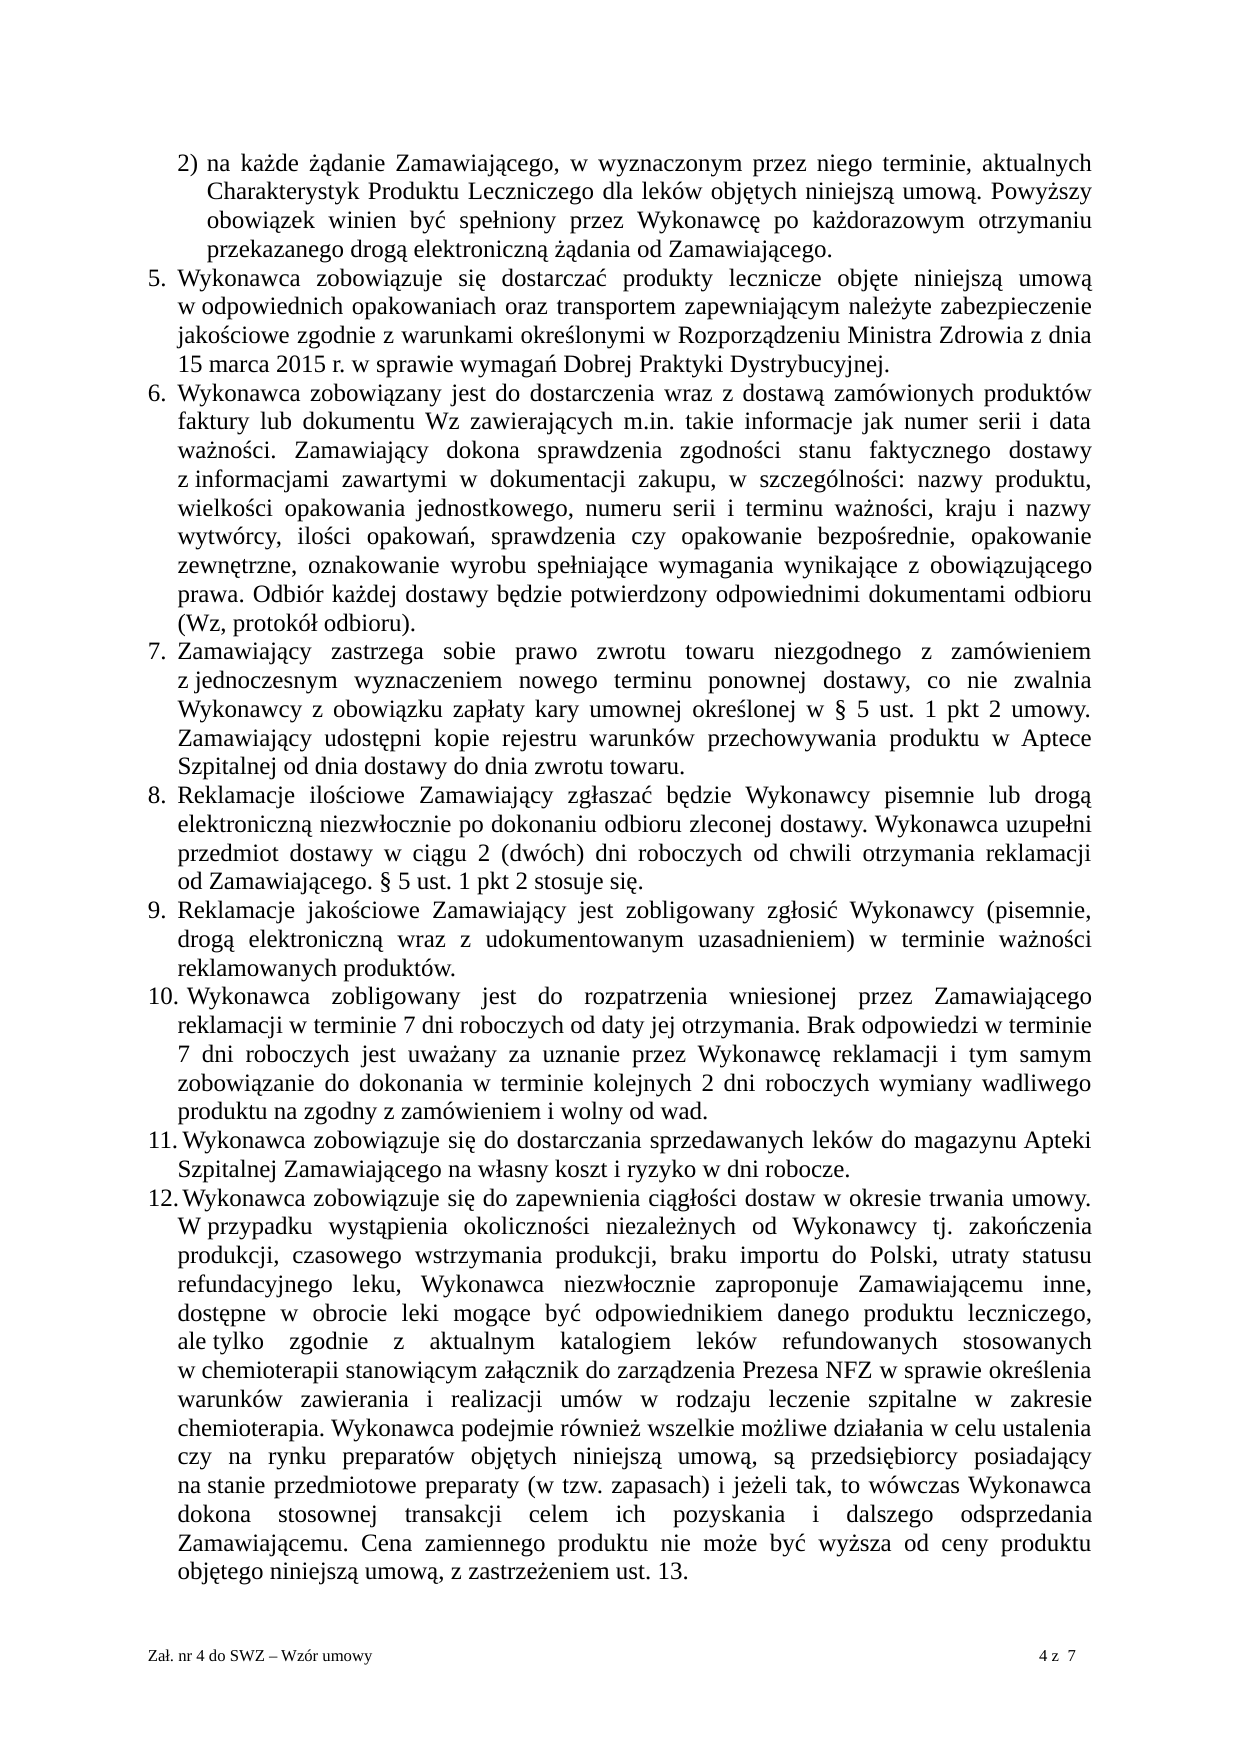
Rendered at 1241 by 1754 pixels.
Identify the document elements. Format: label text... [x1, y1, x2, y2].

list Reklamacje ilościowe Zamawiający zgłaszać będzie Wykonawcy pisemnie lub drogą elektroniczną niezwłocznie po dokonaniu odbioru zleconej dostawy. Wykonawca uzupełni przedmiot dostawy w ciągu 2 (dwóch) dni roboczych od chwili otrzymania reklamacji od Zamawiającego. § 5 ust. 1 pkt 2 stosuje się. [148, 780, 1093, 895]
list Reklamacje jakościowe Zamawiający jest zobligowany zgłosić Wykonawcy (pisemnie, drogą elektroniczną wraz z udokumentowanym uzasadnieniem) w terminie ważności reklamowanych produktów. [148, 895, 1093, 981]
list Wykonawca zobowiązuje się do zapewnienia ciągłości dostaw w okresie trwania umowy. W przypadku wystąpienia okoliczności niezależnych od Wykonawcy tj. zakończenia produkcji, czasowego wstrzymania produkcji, braku importu do Polski, utraty statusu refundacyjnego leku, Wykonawca niezwłocznie zaproponuje Zamawiającemu inne, dostępne w obrocie leki mogące być odpowiednikiem danego produktu leczniczego, ale tylko zgodnie z aktualnym katalogiem leków refundowanych stosowanych w chemioterapii stanowiącym załącznik do zarządzenia Prezesa NFZ w sprawie określenia warunków zawierania i realizacji umów w rodzaju leczenie szpitalne w zakresie chemioterapia. Wykonawca podejmie również wszelkie możliwe działania w celu ustalenia czy na rynku preparatów objętych niniejszą umową, są przedsiębiorcy posiadający na stanie przedmiotowe preparaty (w tzw. zapasach) i jeżeli tak, to wówczas Wykonawca dokona stosownej transakcji celem ich pozyskania i dalszego odsprzedania Zamawiającemu. Cena zamiennego produktu nie może być wyższa od ceny produktu objętego niniejszą umową, z zastrzeżeniem ust. 13. [148, 1183, 1093, 1585]
list Zamawiający zastrzega sobie prawo zwrotu towaru niezgodnego z zamówieniem z jednoczesnym wyznaczeniem nowego terminu ponownej dostawy, co nie zwalnia Wykonawcy z obowiązku zapłaty kary umownej określonej w § 5 ust. 1 pkt 2 umowy. Zamawiający udostępni kopie rejestru warunków przechowywania produktu w Aptece Szpitalnej od dnia dostawy do dnia zwrotu towaru. [148, 636, 1093, 780]
list Wykonawca zobowiązuje się do dostarczania sprzedawanych leków do magazynu Apteki Szpitalnej Zamawiającego na własny koszt i ryzyko w dni robocze. [148, 1125, 1093, 1183]
list Wykonawca zobowiązuje się dostarczać produkty lecznicze objęte niniejszą umową w odpowiednich opakowaniach oraz transportem zapewniającym należyte zabezpieczenie jakościowe zgodnie z warunkami określonymi w Rozporządzeniu Ministra Zdrowia z dnia 15 marca 2015 r. w sprawie wymagań Dobrej Praktyki Dystrybucyjnej. [148, 263, 1093, 378]
list Wykonawca zobligowany jest do rozpatrzenia wniesionej przez Zamawiającego reklamacji w terminie 7 dni roboczych od daty jej otrzymania. Brak odpowiedzi w terminie 7 dni roboczych jest uważany za uznanie przez Wykonawcę reklamacji i tym samym zobowiązanie do dokonania w terminie kolejnych 2 dni roboczych wymiany wadliwego produktu na zgodny z zamówieniem i wolny od wad. [148, 981, 1093, 1125]
list na każde żądanie Zamawiającego, w wyznaczonym przez niego terminie, aktualnych Charakterystyk Produktu Leczniczego dla leków objętych niniejszą umową. Powyższy obowiązek winien być spełniony przez Wykonawcę po każdorazowym otrzymaniu przekazanego drogą elektroniczną żądania od Zamawiającego. [177, 148, 1093, 263]
list Wykonawca zobowiązany jest do dostarczenia wraz z dostawą zamówionych produktów faktury lub dokumentu Wz zawierających m.in. takie informacje jak numer serii i data ważności. Zamawiający dokona sprawdzenia zgodności stanu faktycznego dostawy z informacjami zawartymi w dokumentacji zakupu, w szczególności: nazwy produktu, wielkości opakowania jednostkowego, numeru serii i terminu ważności, kraju i nazwy wytwórcy, ilości opakowań, sprawdzenia czy opakowanie bezpośrednie, opakowanie zewnętrzne, oznakowanie wyrobu spełniające wymagania wynikające z obowiązującego prawa. Odbiór każdej dostawy będzie potwierdzony odpowiednimi dokumentami odbioru (Wz, protokół odbioru). [148, 378, 1093, 636]
